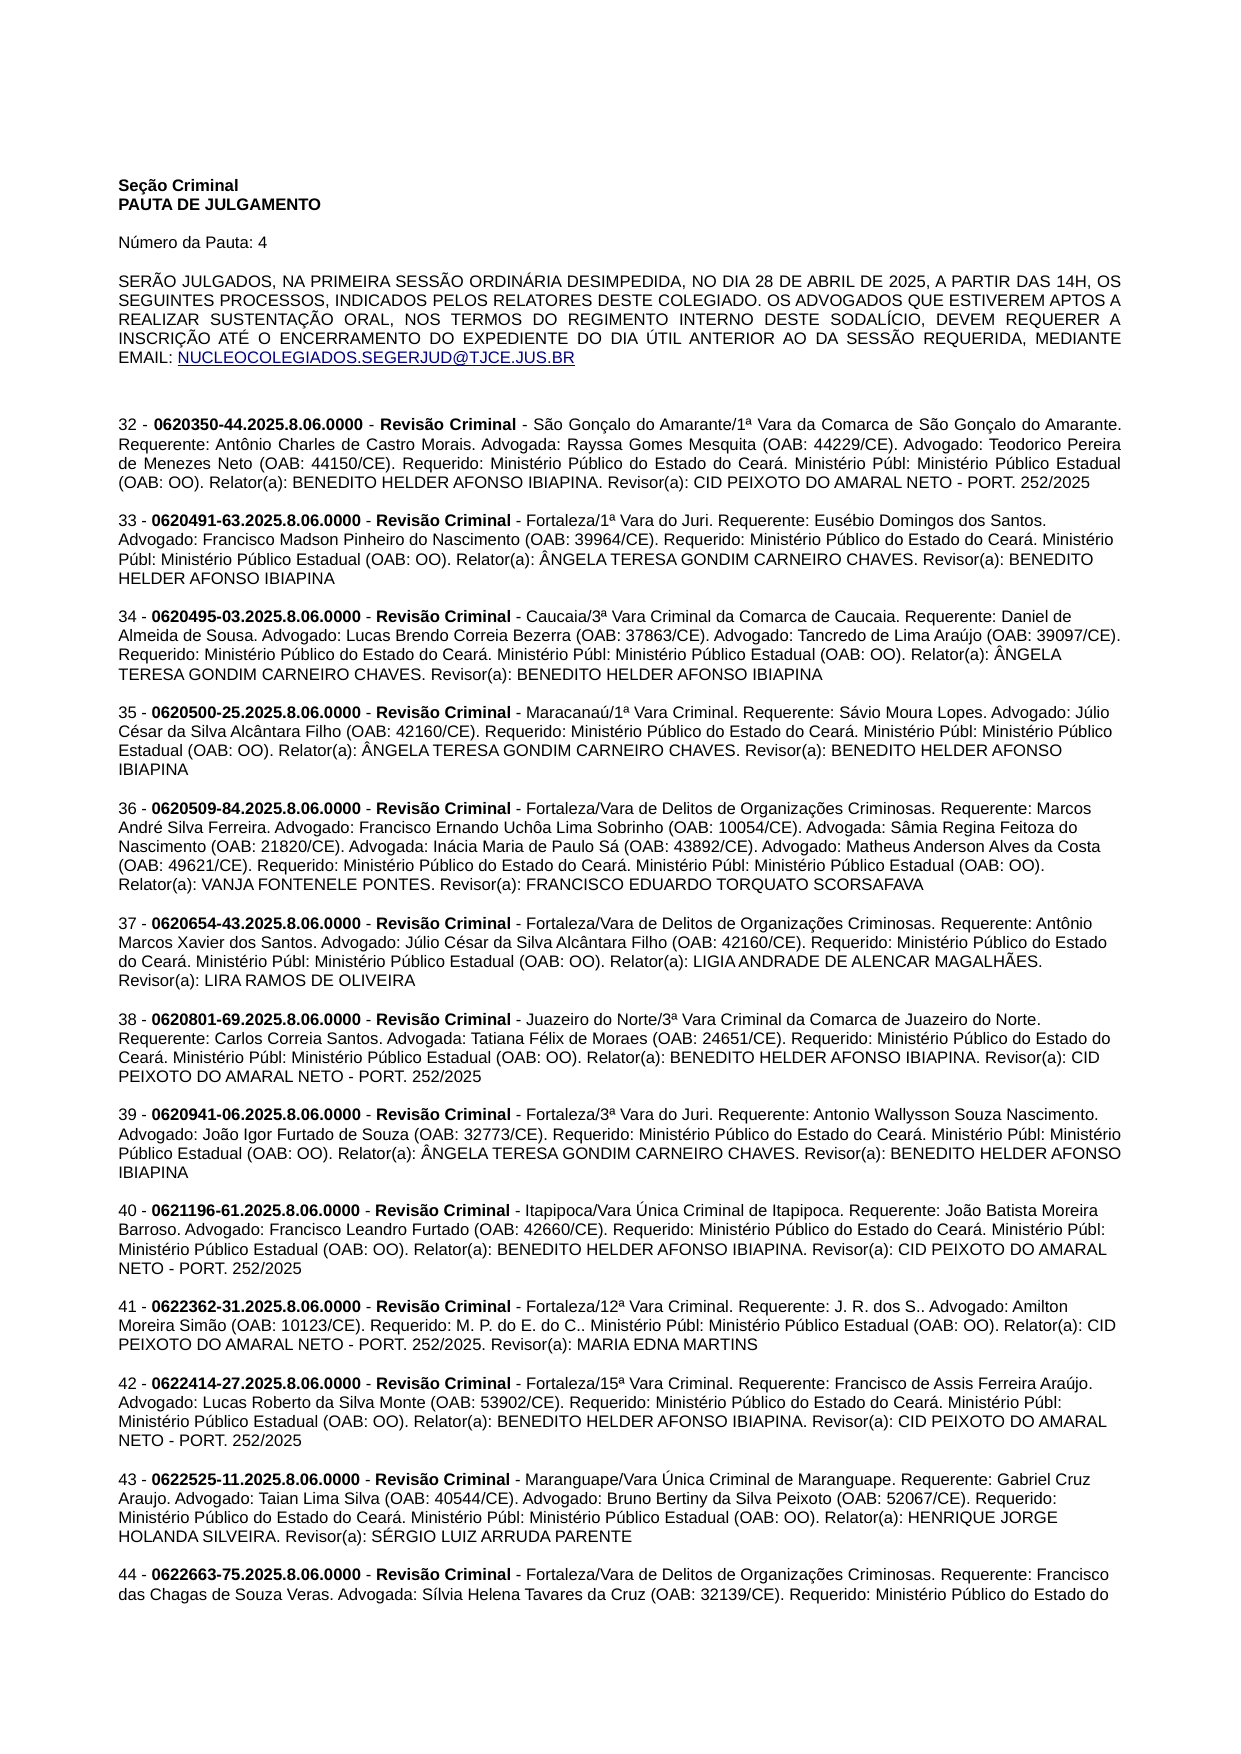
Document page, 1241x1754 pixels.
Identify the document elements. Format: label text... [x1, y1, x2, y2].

text 39 - 0620941-06.2025.8.06.0000 - Revisão Criminal - Fortaleza/3ª Vara do Juri. Requerente: Antonio Wallysson Souza Nascimento. Advogado: João Igor Furtado de Souza (OAB: 32773/CE). Requerido: Ministério Público do Estado do Ceará. Ministério Públ: Ministério Público Estadual (OAB: OO). Relator(a): ÂNGELA TERESA GONDIM CARNEIRO CHAVES. Revisor(a): BENEDITO HELDER AFONSO IBIAPINA [118, 1105, 1122, 1182]
text 35 - 0620500-25.2025.8.06.0000 - Revisão Criminal - Maracanaú/1ª Vara Criminal. Requerente: Sávio Moura Lopes. Advogado: Júlio César da Silva Alcântara Filho (OAB: 42160/CE). Requerido: Ministério Público do Estado do Ceará. Ministério Públ: Ministério Público Estadual (OAB: OO). Relator(a): ÂNGELA TERESA GONDIM CARNEIRO CHAVES. Revisor(a): BENEDITO HELDER AFONSO IBIAPINA [118, 703, 1122, 779]
text 32 - 0620350-44.2025.8.06.0000 - Revisão Criminal - São Gonçalo do Amarante/1ª Vara da Comarca de São Gonçalo do Amarante. Requerente: Antônio Charles de Castro Morais. Advogada: Rayssa Gomes Mesquita (OAB: 44229/CE). Advogado: Teodorico Pereira de Menezes Neto (OAB: 44150/CE). Requerido: Ministério Público do Estado do Ceará. Ministério Públ: Ministério Público Estadual (OAB: OO). Relator(a): BENEDITO HELDER AFONSO IBIAPINA. Revisor(a): CID PEIXOTO DO AMARAL NETO - PORT. 252/2025 [118, 415, 1122, 492]
text Seção Criminal [118, 176, 1122, 195]
text 41 - 0622362-31.2025.8.06.0000 - Revisão Criminal - Fortaleza/12ª Vara Criminal. Requerente: J. R. dos S.. Advogado: Amilton Moreira Simão (OAB: 10123/CE). Requerido: M. P. do E. do C.. Ministério Públ: Ministério Público Estadual (OAB: OO). Relator(a): CID PEIXOTO DO AMARAL NETO - PORT. 252/2025. Revisor(a): MARIA EDNA MARTINS [118, 1297, 1122, 1354]
text 43 - 0622525-11.2025.8.06.0000 - Revisão Criminal - Maranguape/Vara Única Criminal de Maranguape. Requerente: Gabriel Cruz Araujo. Advogado: Taian Lima Silva (OAB: 40544/CE). Advogado: Bruno Bertiny da Silva Peixoto (OAB: 52067/CE). Requerido: Ministério Público do Estado do Ceará. Ministério Públ: Ministério Público Estadual (OAB: OO). Relator(a): HENRIQUE JORGE HOLANDA SILVEIRA. Revisor(a): SÉRGIO LUIZ ARRUDA PARENTE [118, 1469, 1122, 1546]
text 37 - 0620654-43.2025.8.06.0000 - Revisão Criminal - Fortaleza/Vara de Delitos de Organizações Criminosas. Requerente: Antônio Marcos Xavier dos Santos. Advogado: Júlio César da Silva Alcântara Filho (OAB: 42160/CE). Requerido: Ministério Público do Estado do Ceará. Ministério Públ: Ministério Público Estadual (OAB: OO). Relator(a): LIGIA ANDRADE DE ALENCAR MAGALHÃES. Revisor(a): LIRA RAMOS DE OLIVEIRA [118, 913, 1122, 990]
text 33 - 0620491-63.2025.8.06.0000 - Revisão Criminal - Fortaleza/1ª Vara do Juri. Requerente: Eusébio Domingos dos Santos. Advogado: Francisco Madson Pinheiro do Nascimento (OAB: 39964/CE). Requerido: Ministério Público do Estado do Ceará. Ministério Públ: Ministério Público Estadual (OAB: OO). Relator(a): ÂNGELA TERESA GONDIM CARNEIRO CHAVES. Revisor(a): BENEDITO HELDER AFONSO IBIAPINA [118, 511, 1122, 588]
text 42 - 0622414-27.2025.8.06.0000 - Revisão Criminal - Fortaleza/15ª Vara Criminal. Requerente: Francisco de Assis Ferreira Araújo. Advogado: Lucas Roberto da Silva Monte (OAB: 53902/CE). Requerido: Ministério Público do Estado do Ceará. Ministério Públ: Ministério Público Estadual (OAB: OO). Relator(a): BENEDITO HELDER AFONSO IBIAPINA. Revisor(a): CID PEIXOTO DO AMARAL NETO - PORT. 252/2025 [118, 1373, 1122, 1450]
text SERÃO JULGADOS, NA PRIMEIRA SESSÃO ORDINÁRIA DESIMPEDIDA, NO DIA 28 DE ABRIL DE 2025, A PARTIR DAS 14H, OS SEGUINTES PROCESSOS, INDICADOS PELOS RELATORES DESTE COLEGIADO. OS ADVOGADOS QUE ESTIVEREM APTOS A REALIZAR SUSTENTAÇÃO ORAL, NOS TERMOS DO REGIMENTO INTERNO DESTE SODALÍCIO, DEVEM REQUERER A INSCRIÇÃO ATÉ O ENCERRAMENTO DO EXPEDIENTE DO DIA ÚTIL ANTERIOR AO DA SESSÃO REQUERIDA, MEDIANTE EMAIL: NUCLEOCOLEGIADOS.SEGERJUD@TJCE.JUS.BR [118, 271, 1122, 367]
text 34 - 0620495-03.2025.8.06.0000 - Revisão Criminal - Caucaia/3ª Vara Criminal da Comarca de Caucaia. Requerente: Daniel de Almeida de Sousa. Advogado: Lucas Brendo Correia Bezerra (OAB: 37863/CE). Advogado: Tancredo de Lima Araújo (OAB: 39097/CE). Requerido: Ministério Público do Estado do Ceará. Ministério Públ: Ministério Público Estadual (OAB: OO). Relator(a): ÂNGELA TERESA GONDIM CARNEIRO CHAVES. Revisor(a): BENEDITO HELDER AFONSO IBIAPINA [118, 607, 1122, 683]
text 36 - 0620509-84.2025.8.06.0000 - Revisão Criminal - Fortaleza/Vara de Delitos de Organizações Criminosas. Requerente: Marcos André Silva Ferreira. Advogado: Francisco Ernando Uchôa Lima Sobrinho (OAB: 10054/CE). Advogada: Sâmia Regina Feitoza do Nascimento (OAB: 21820/CE). Advogada: Inácia Maria de Paulo Sá (OAB: 43892/CE). Advogado: Matheus Anderson Alves da Costa (OAB: 49621/CE). Requerido: Ministério Público do Estado do Ceará. Ministério Públ: Ministério Público Estadual (OAB: OO). Relator(a): VANJA FONTENELE PONTES. Revisor(a): FRANCISCO EDUARDO TORQUATO SCORSAFAVA [118, 798, 1122, 894]
text PAUTA DE JULGAMENTO [118, 195, 1122, 214]
text 44 - 0622663-75.2025.8.06.0000 - Revisão Criminal - Fortaleza/Vara de Delitos de Organizações Criminosas. Requerente: Francisco das Chagas de Souza Veras. Advogada: Sílvia Helena Tavares da Cruz (OAB: 32139/CE). Requerido: Ministério Público do Estado do [118, 1565, 1122, 1603]
text 38 - 0620801-69.2025.8.06.0000 - Revisão Criminal - Juazeiro do Norte/3ª Vara Criminal da Comarca de Juazeiro do Norte. Requerente: Carlos Correia Santos. Advogada: Tatiana Félix de Moraes (OAB: 24651/CE). Requerido: Ministério Público do Estado do Ceará. Ministério Públ: Ministério Público Estadual (OAB: OO). Relator(a): BENEDITO HELDER AFONSO IBIAPINA. Revisor(a): CID PEIXOTO DO AMARAL NETO - PORT. 252/2025 [118, 1009, 1122, 1086]
text Número da Pauta: 4 [118, 233, 1122, 252]
text 40 - 0621196-61.2025.8.06.0000 - Revisão Criminal - Itapipoca/Vara Única Criminal de Itapipoca. Requerente: João Batista Moreira Barroso. Advogado: Francisco Leandro Furtado (OAB: 42660/CE). Requerido: Ministério Público do Estado do Ceará. Ministério Públ: Ministério Público Estadual (OAB: OO). Relator(a): BENEDITO HELDER AFONSO IBIAPINA. Revisor(a): CID PEIXOTO DO AMARAL NETO - PORT. 252/2025 [118, 1201, 1122, 1278]
